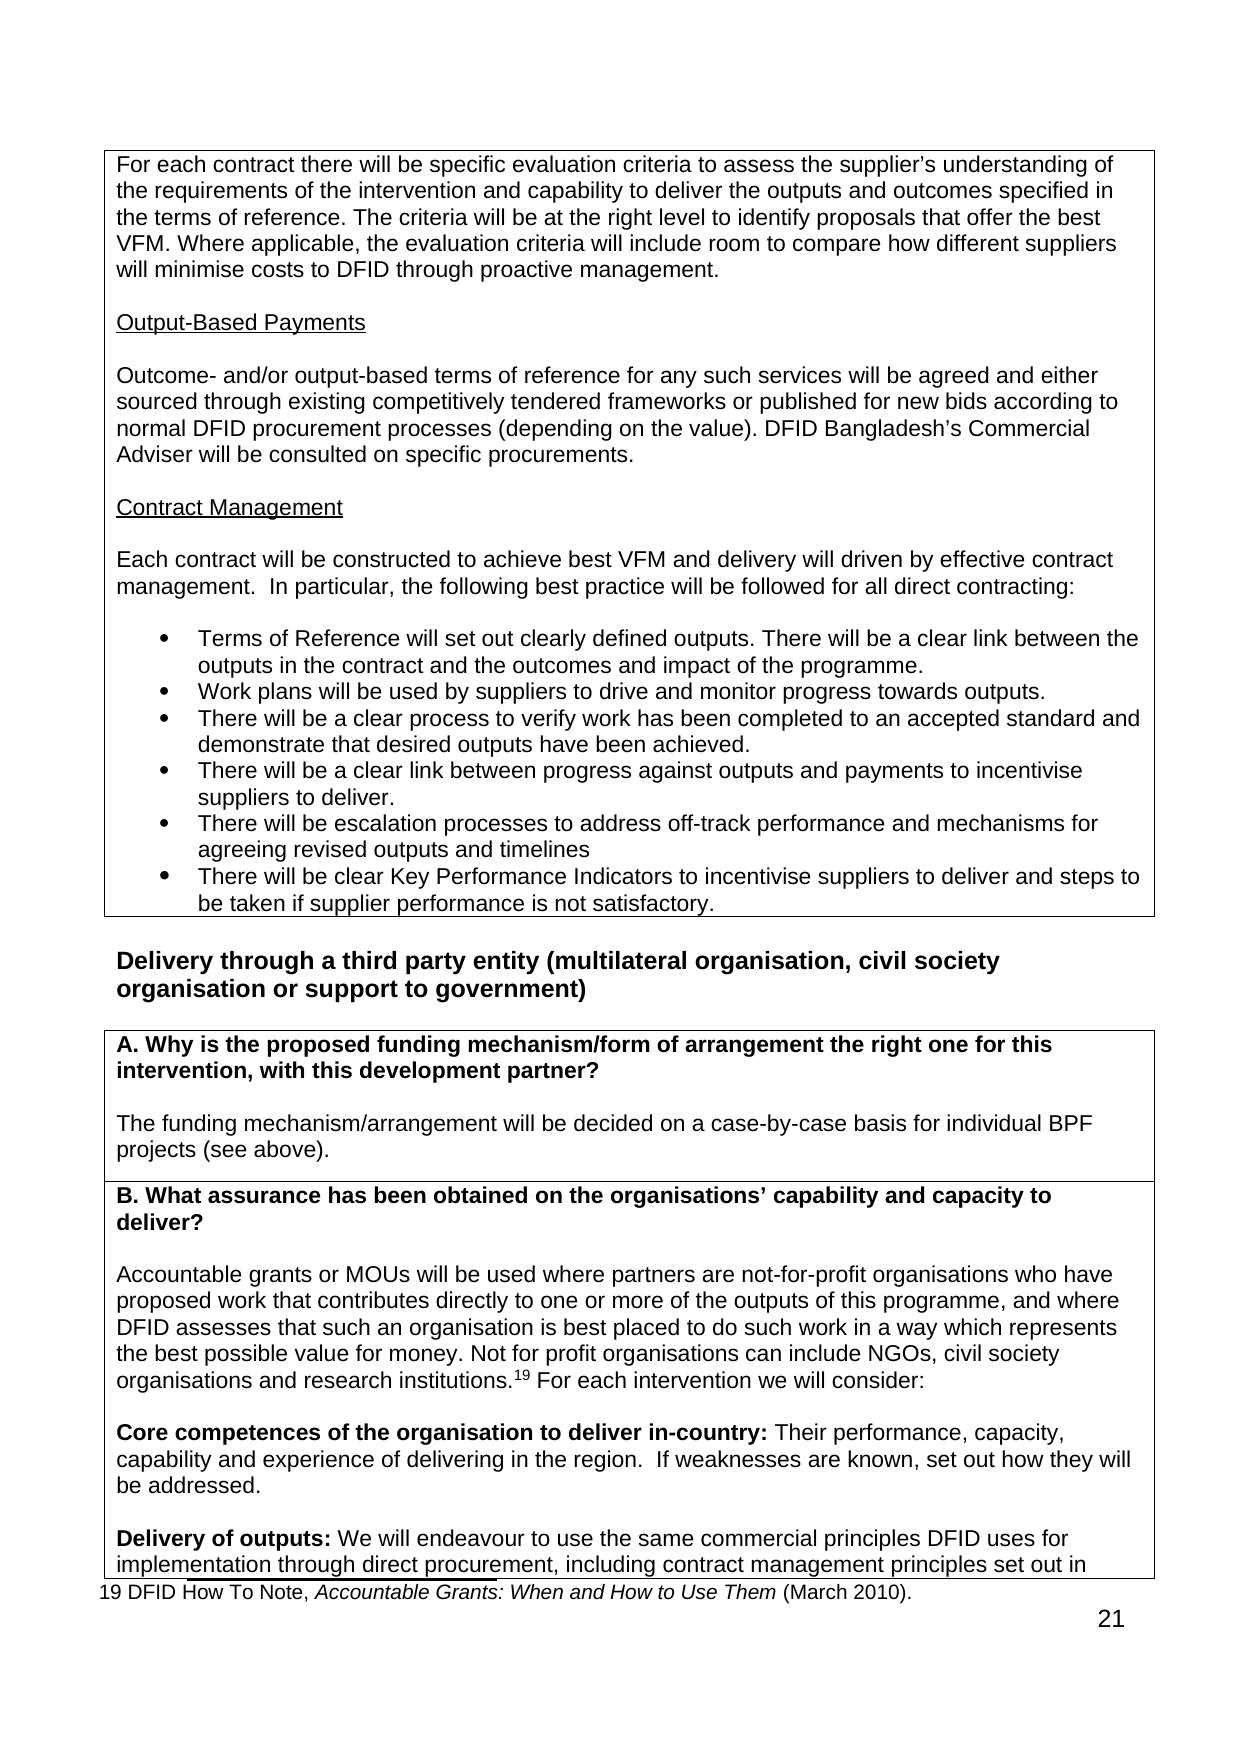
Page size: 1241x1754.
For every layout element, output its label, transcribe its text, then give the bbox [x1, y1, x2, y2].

table_cell B. What assurance has been obtained on the organisations’ capability and capacity to deliver? Accountable grants or MOUs will be used where partners are not-for-profit organisations who have proposed work that contributes directly to one or more of the outputs of this programme, and where DFID assesses that such an organisation is best placed to do such work in a way which represents the best possible value for money. Not for profit organisations can include NGOs, civil society organisations and research institutions. For each intervention we will consider: Core competences of the organisation to deliver in-country: Their performance, capacity, capability and experience of delivering in the region. If weaknesses are known, set out how they will be addressed. Delivery of outputs: We will endeavour to use the same commercial principles DFID uses for implementation through direct procurement, including contract management principles set out in [105, 1182, 1154, 1577]
table_cell For each contract there will be specific evaluation criteria to assess the supplier’s understanding of the requirements of the intervention and capability to deliver the outputs and outcomes specified in the terms of reference. The criteria will be at the right level to identify proposals that offer the best VFM. Where applicable, the evaluation criteria will include room to compare how different suppliers will minimise costs to DFID through proactive management. Output-Based Payments Outcome- and/or output-based terms of reference for any such services will be agreed and either sourced through existing competitively tendered frameworks or published for new bids according to normal DFID procurement processes (depending on the value). DFID Bangladesh’s Commercial Adviser will be consulted on specific procurements. Contract Management Each contract will be constructed to achieve best VFM and delivery will driven by effective contract management. In particular, the following best practice will be followed for all direct contracting: Terms of Reference will set out clearly defined outputs. There will be a clear link between the outputs in the contract and the outcomes and impact of the programme. Work plans will be used by suppliers to drive and monitor progress towards outputs. There will be a clear process to verify work has been completed to an accepted standard and demonstrate that desired outputs have been achieved. There will be a clear link between progress against outputs and payments to incentivise suppliers to deliver. There will be escalation processes to address off-track performance and mechanisms for agreeing revised outputs and timelines There will be clear Key Performance Indicators to incentivise suppliers to deliver and steps to be taken if supplier performance is not satisfactory. [105, 151, 1154, 916]
table_cell A. Why is the proposed funding mechanism/form of arrangement the right one for this intervention, with this development partner? The funding mechanism/arrangement will be decided on a case-by-case basis for individual BPF projects (see above). [105, 1031, 1154, 1181]
table_cell Delivery through a third party entity (multilateral organisation, civil society organisation or support to government) [105, 917, 1155, 1029]
